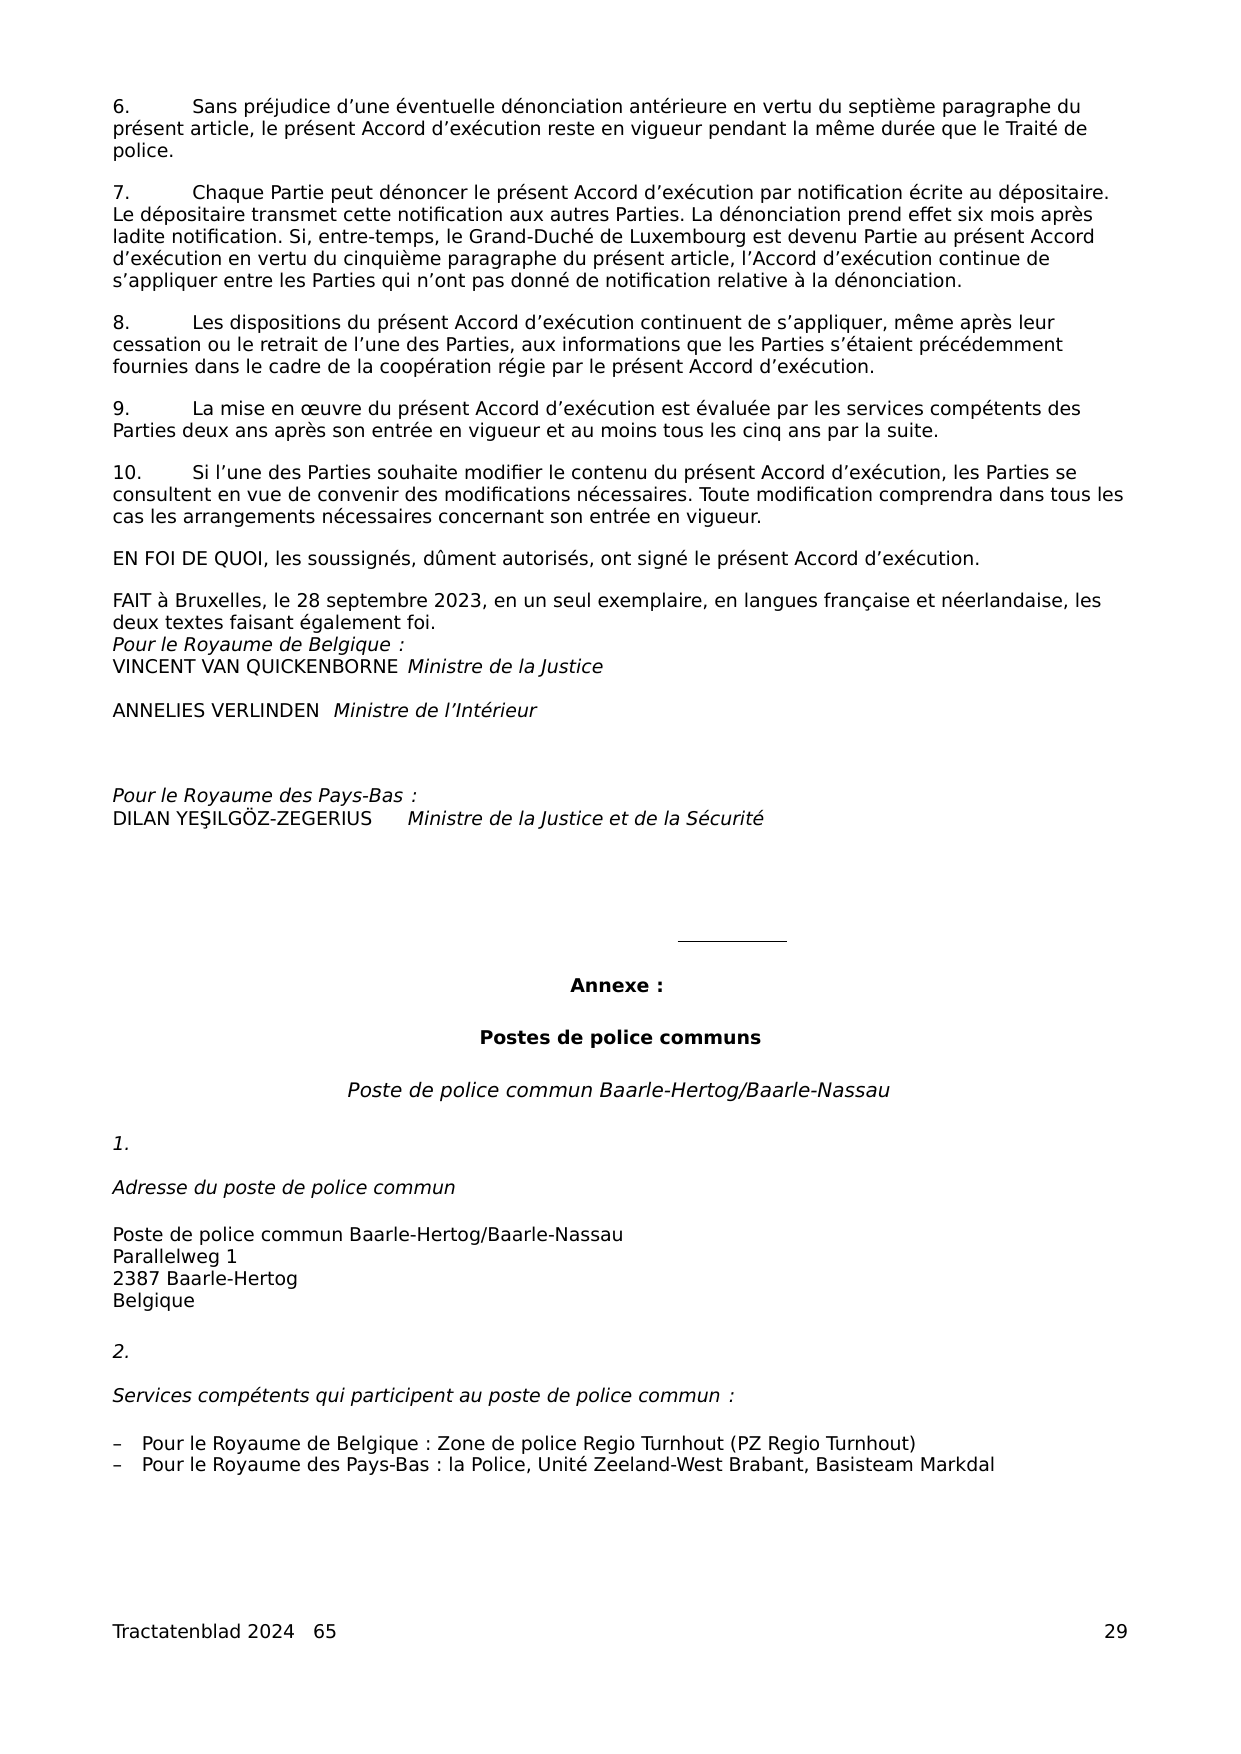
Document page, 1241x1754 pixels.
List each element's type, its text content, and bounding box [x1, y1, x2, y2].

subtitle Annexe : [112, 975, 1128, 997]
text Pour le Royaume de Belgique : VINCENT VAN QUICKENBORNE Ministre de la Justice ANNELIES VERLINDEN Ministre de l’Intérieur [112, 633, 1128, 765]
text 10. Si l’une des Parties souhaite modifier le contenu du présent Accord d’exécution, les Parties se consultent en vue de convenir des modifications nécessaires. Toute modification comprendra dans tous les cas les arrangements nécessaires concernant son entrée en vigueur. [112, 462, 1128, 528]
text 6. Sans préjudice d’une éventuelle dénonciation antérieure en vertu du septième paragraphe du présent article, le présent Accord d’exécution reste en vigueur pendant la même durée que le Traité de police. [112, 96, 1128, 162]
text Pour le Royaume des Pays-Bas : DILAN YEŞILGÖZ-ZEGERIUS Ministre de la Justice et de la Sécurité [112, 785, 1128, 873]
subtitle 2. Services compétents qui participent au poste de police commun : [112, 1341, 1128, 1407]
text Parallelweg 1 [112, 1246, 1128, 1267]
text 2387 Baarle-Hertog [112, 1267, 1128, 1289]
text 8. Les dispositions du présent Accord d’exécution continuent de s’appliquer, même après leur cessation ou le retrait de l’une des Parties, aux informations que les Parties s’étaient précédemment fournies dans le cadre de la coopération régie par le présent Accord d’exécution. [112, 312, 1128, 378]
text EN FOI DE QUOI, les soussignés, dûment autorisés, ont signé le présent Accord d’exécution. [112, 548, 1128, 569]
text Poste de police commun Baarle-Hertog/Baarle-Nassau [112, 1223, 1128, 1246]
text 9. La mise en œuvre du présent Accord d’exécution est évaluée par les services compétents des Parties deux ans après son entrée en vigueur et au moins tous les cinq ans par la suite. [112, 398, 1128, 442]
text FAIT à Bruxelles, le 28 septembre 2023, en un seul exemplaire, en langues française et néerlandaise, les deux textes faisant également foi. [112, 589, 1128, 633]
subtitle Poste de police commun Baarle-Hertog/Baarle-Nassau [112, 1079, 1128, 1103]
subtitle Postes de police communs [112, 1027, 1128, 1049]
text Belgique [112, 1289, 1128, 1311]
subtitle 1. Adresse du poste de police commun [112, 1133, 1128, 1198]
text – Pour le Royaume de Belgique : Zone de police Regio Turnhout (PZ Regio Turnhout) [112, 1432, 1128, 1454]
text 7. Chaque Partie peut dénoncer le présent Accord d’exécution par notification écrite au dépositaire. Le dépositaire transmet cette notification aux autres Parties. La dénonciation prend effet six mois après ladite notification. Si, entre-temps, le Grand-Duché de Luxembourg est devenu Partie au présent Accord d’exécution en vertu du cinquième paragraphe du présent article, l’Accord d’exécution continue de s’appliquer entre les Parties qui n’ont pas donné de notification relative à la dénonciation. [112, 182, 1128, 292]
text – Pour le Royaume des Pays-Bas : la Police, Unité Zeeland-West Brabant, Basisteam Markdal [112, 1454, 1128, 1476]
